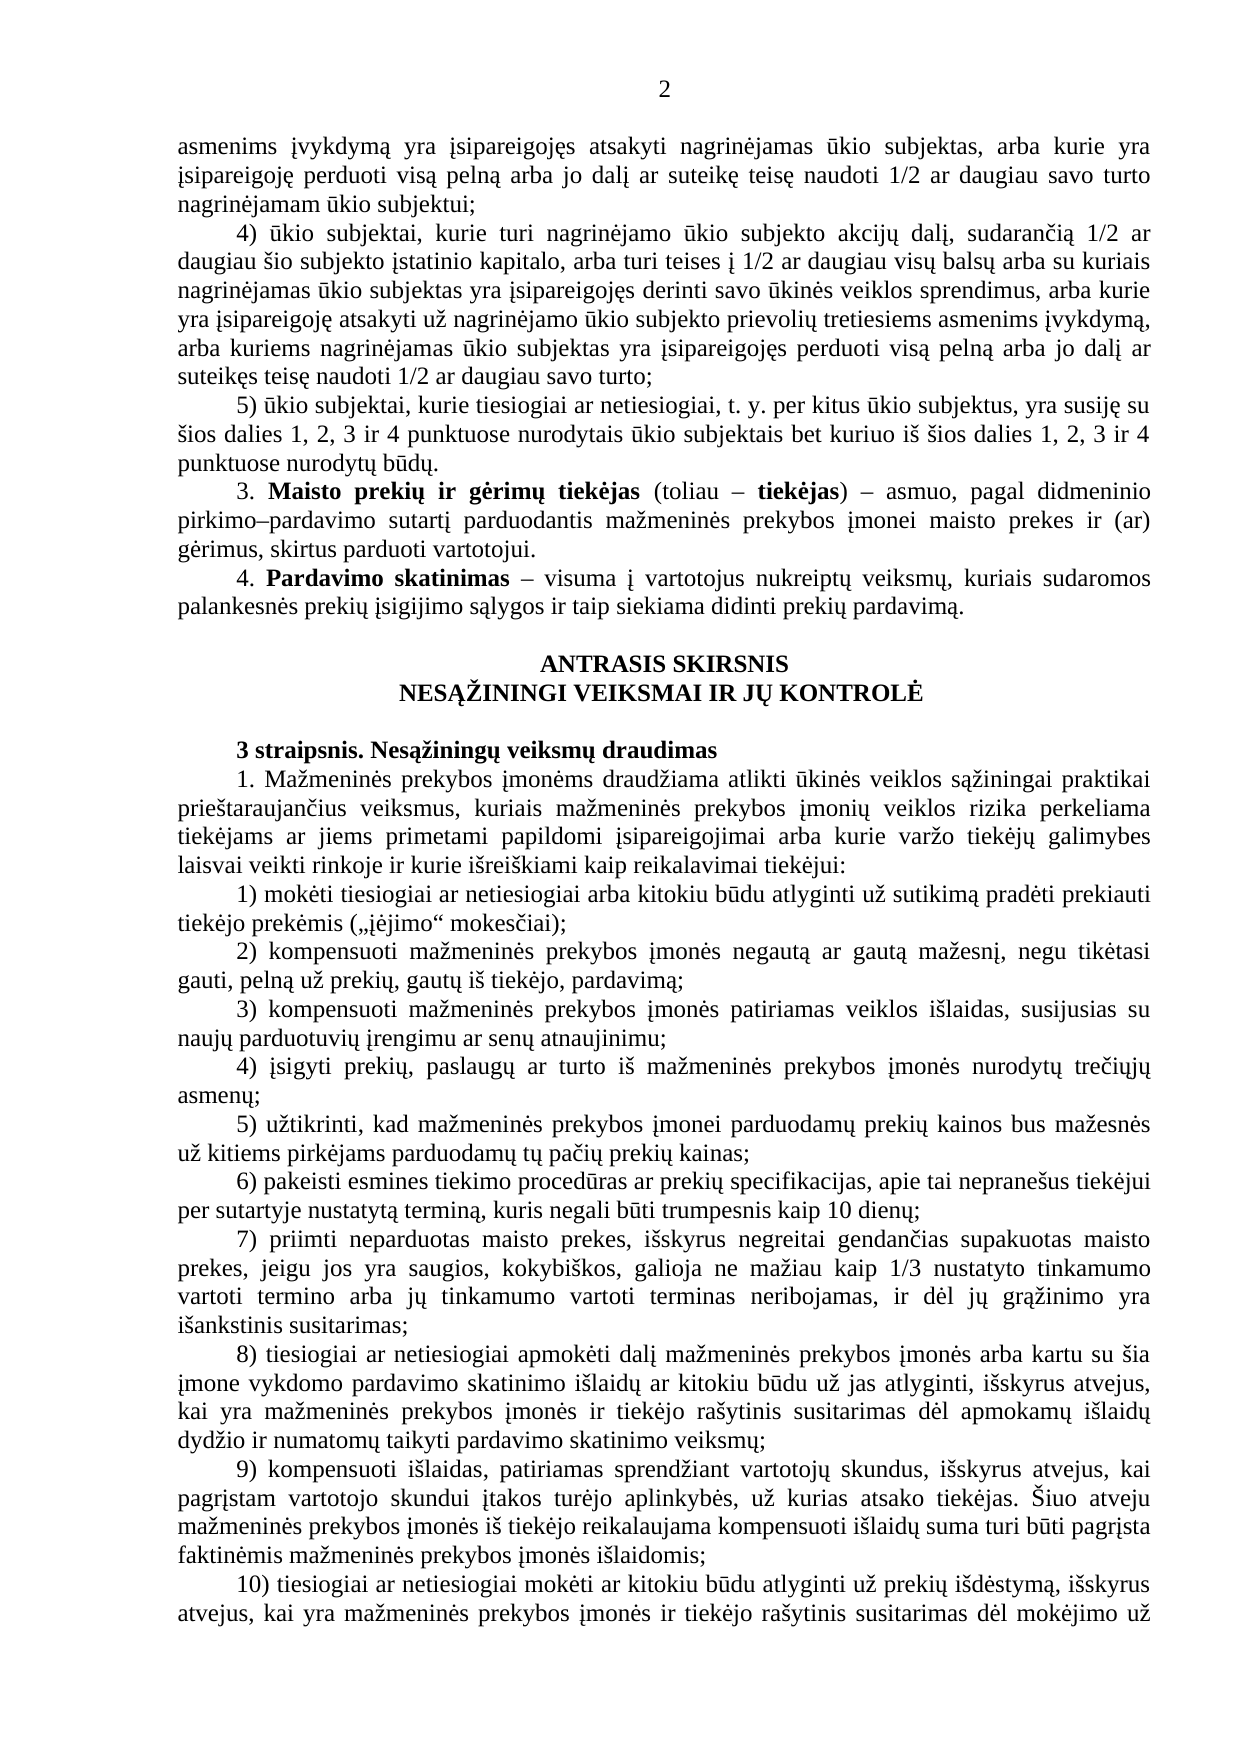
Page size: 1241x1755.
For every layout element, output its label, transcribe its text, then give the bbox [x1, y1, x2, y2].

text 5) ūkio subjektai, kurie tiesiogiai ar netiesiogiai, t. y. per kitus ūkio subjektus, yra susiję su šios dalies 1, 2, 3 ir 4 punktuose nurodytais ūkio subjektais bet kuriuo iš šios dalies 1, 2, 3 ir 4 punktuose nurodytų būdų. [177, 390, 1152, 476]
text 1. Mažmeninės prekybos įmonėms draudžiama atlikti ūkinės veiklos sąžiningai praktikai prieštaraujančius veiksmus, kuriais mažmeninės prekybos įmonių veiklos rizika perkeliama tiekėjams ar jiems primetami papildomi įsipareigojimai arba kurie varžo tiekėjų galimybes laisvai veikti rinkoje ir kurie išreiškiami kaip reikalavimai tiekėjui: [177, 764, 1152, 879]
text 3) kompensuoti mažmeninės prekybos įmonės patiriamas veiklos išlaidas, susijusias su naujų parduotuvių įrengimu ar senų atnaujinimu; [177, 994, 1152, 1051]
text 3 straipsnis. Nesąžiningų veiksmų draudimas [177, 735, 1152, 764]
text 4. Pardavimo skatinimas – visuma į vartotojus nukreiptų veiksmų, kuriais sudaromos palankesnės prekių įsigijimo sąlygos ir taip siekiama didinti prekių pardavimą. [177, 563, 1152, 620]
text 3. Maisto prekių ir gėrimų tiekėjas (toliau – tiekėjas) – asmuo, pagal didmeninio pirkimo–pardavimo sutartį parduodantis mažmeninės prekybos įmonei maisto prekes ir (ar) gėrimus, skirtus parduoti vartotojui. [177, 476, 1152, 563]
text NESĄŽININGI VEIKSMAI IR JŲ KONTROLĖ [177, 678, 1152, 706]
text 2) kompensuoti mažmeninės prekybos įmonės negautą ar gautą mažesnį, negu tikėtasi gauti, pelną už prekių, gautų iš tiekėjo, pardavimą; [177, 936, 1152, 994]
text 9) kompensuoti išlaidas, patiriamas sprendžiant vartotojų skundus, išskyrus atvejus, kai pagrįstam vartotojo skundui įtakos turėjo aplinkybės, už kurias atsako tiekėjas. Šiuo atveju mažmeninės prekybos įmonės iš tiekėjo reikalaujama kompensuoti išlaidų suma turi būti pagrįsta faktinėmis mažmeninės prekybos įmonės išlaidomis; [177, 1454, 1152, 1569]
text asmenims įvykdymą yra įsipareigojęs atsakyti nagrinėjamas ūkio subjektas, arba kurie yra įsipareigoję perduoti visą pelną arba jo dalį ar suteikę teisę naudoti 1/2 ar daugiau savo turto nagrinėjamam ūkio subjektui; [177, 131, 1152, 218]
text ANTRASIS SKIRSNIS [177, 649, 1152, 678]
text 1) mokėti tiesiogiai ar netiesiogiai arba kitokiu būdu atlyginti už sutikimą pradėti prekiauti tiekėjo prekėmis („įėjimo“ mokesčiai); [177, 879, 1152, 936]
text 4) ūkio subjektai, kurie turi nagrinėjamo ūkio subjekto akcijų dalį, sudarančią 1/2 ar daugiau šio subjekto įstatinio kapitalo, arba turi teises į 1/2 ar daugiau visų balsų arba su kuriais nagrinėjamas ūkio subjektas yra įsipareigojęs derinti savo ūkinės veiklos sprendimus, arba kurie yra įsipareigoję atsakyti už nagrinėjamo ūkio subjekto prievolių tretiesiems asmenims įvykdymą, arba kuriems nagrinėjamas ūkio subjektas yra įsipareigojęs perduoti visą pelną arba jo dalį ar suteikęs teisę naudoti 1/2 ar daugiau savo turto; [177, 218, 1152, 390]
text 6) pakeisti esmines tiekimo procedūras ar prekių specifikacijas, apie tai nepranešus tiekėjui per sutartyje nustatytą terminą, kuris negali būti trumpesnis kaip 10 dienų; [177, 1166, 1152, 1224]
text 4) įsigyti prekių, paslaugų ar turto iš mažmeninės prekybos įmonės nurodytų trečiųjų asmenų; [177, 1051, 1152, 1109]
text 7) priimti neparduotas maisto prekes, išskyrus negreitai gendančias supakuotas maisto prekes, jeigu jos yra saugios, kokybiškos, galioja ne mažiau kaip 1/3 nustatyto tinkamumo vartoti termino arba jų tinkamumo vartoti terminas neribojamas, ir dėl jų grąžinimo yra išankstinis susitarimas; [177, 1224, 1152, 1339]
text 5) užtikrinti, kad mažmeninės prekybos įmonei parduodamų prekių kainos bus mažesnės už kitiems pirkėjams parduodamų tų pačių prekių kainas; [177, 1109, 1152, 1166]
text 10) tiesiogiai ar netiesiogiai mokėti ar kitokiu būdu atlyginti už prekių išdėstymą, išskyrus atvejus, kai yra mažmeninės prekybos įmonės ir tiekėjo rašytinis susitarimas dėl mokėjimo už [177, 1569, 1152, 1626]
text 8) tiesiogiai ar netiesiogiai apmokėti dalį mažmeninės prekybos įmonės arba kartu su šia įmone vykdomo pardavimo skatinimo išlaidų ar kitokiu būdu už jas atlyginti, išskyrus atvejus, kai yra mažmeninės prekybos įmonės ir tiekėjo rašytinis susitarimas dėl apmokamų išlaidų dydžio ir numatomų taikyti pardavimo skatinimo veiksmų; [177, 1339, 1152, 1454]
